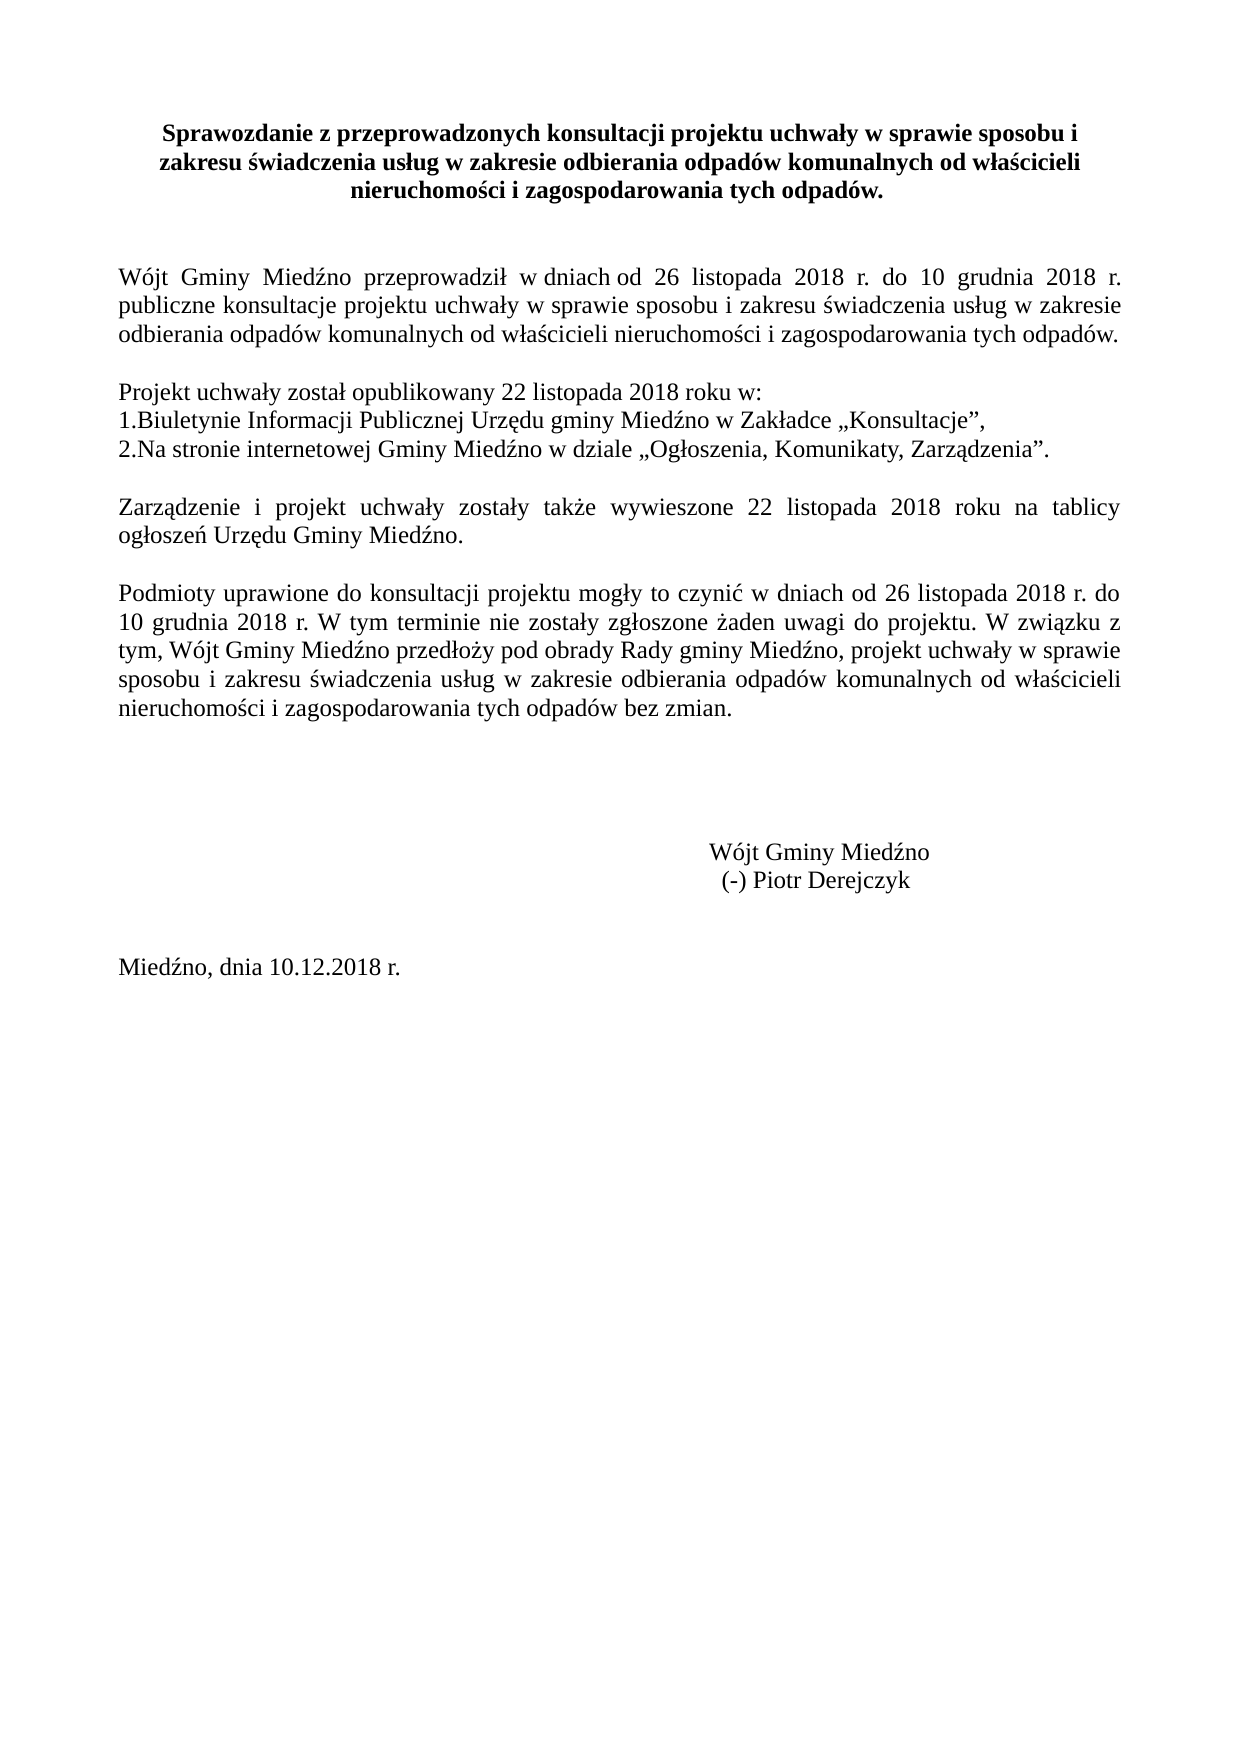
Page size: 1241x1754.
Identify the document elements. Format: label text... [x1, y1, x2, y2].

text Sprawozdanie z przeprowadzonych konsultacji projektu uchwały w sprawie sposobu i zakresu świadczenia usług w zakresie odbierania odpadów komunalnych od właścicieli nieruchomości i zagospodarowania tych odpadów. [118, 118, 1122, 204]
list Na stronie internetowej Gminy Miedźno w dziale „Ogłoszenia, Komunikaty, Zarządzenia”. [118, 434, 1122, 463]
text Zarządzenie i projekt uchwały zostały także wywieszone 22 listopada 2018 roku na tablicy ogłoszeń Urzędu Gminy Miedźno. [118, 492, 1122, 549]
text Wójt Gminy Miedźno [118, 837, 1122, 866]
list Biuletynie Informacji Publicznej Urzędu gminy Miedźno w Zakładce „Konsultacje”, [118, 406, 1122, 434]
text (-) Piotr Derejczyk [118, 866, 1122, 894]
text Miedźno, dnia 10.12.2018 r. [118, 952, 1122, 981]
text Podmioty uprawione do konsultacji projektu mogły to czynić w dniach od 26 listopada 2018 r. do 10 grudnia 2018 r. W tym terminie nie zostały zgłoszone żaden uwagi do projektu. W związku z tym, Wójt Gminy Miedźno przedłoży pod obrady Rady gminy Miedźno, projekt uchwały w sprawie sposobu i zakresu świadczenia usług w zakresie odbierania odpadów komunalnych od właścicieli nieruchomości i zagospodarowania tych odpadów bez zmian. [118, 578, 1122, 722]
text Projekt uchwały został opublikowany 22 listopada 2018 roku w: [118, 377, 1122, 406]
text Wójt Gminy Miedźno przeprowadził w dniach od 26 listopada 2018 r. do 10 grudnia 2018 r. publiczne konsultacje projektu uchwały w sprawie sposobu i zakresu świadczenia usług w zakresie odbierania odpadów komunalnych od właścicieli nieruchomości i zagospodarowania tych odpadów. [118, 262, 1122, 348]
